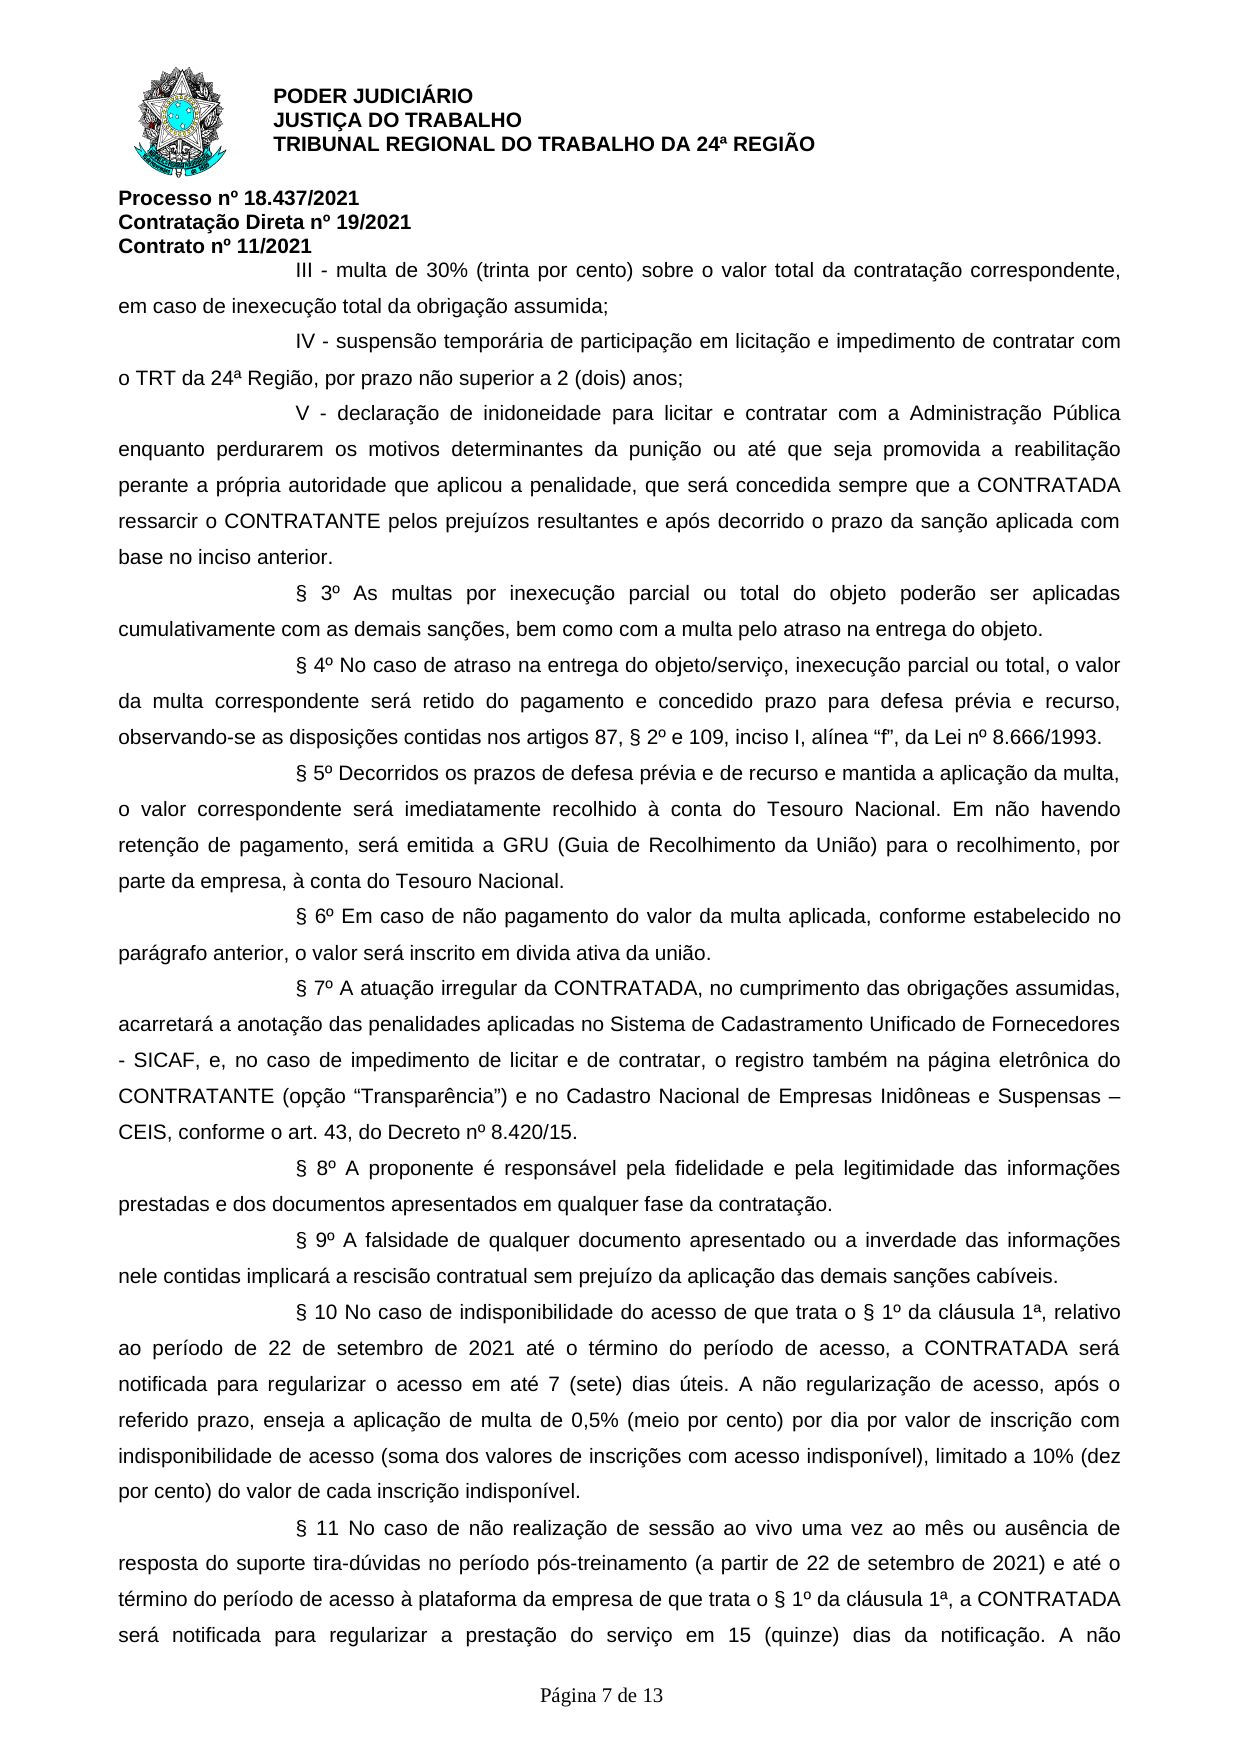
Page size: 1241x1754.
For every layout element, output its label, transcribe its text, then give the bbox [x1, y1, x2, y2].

text III - multa de 30% (trinta por cento) sobre o valor total da contratação correspondente, em caso de inexecução total da obrigação assumida; [118, 257, 1122, 317]
text § 11 No caso de não realização de sessão ao vivo uma vez ao mês ou ausência de resposta do suporte tira-dúvidas no período pós-treinamento (a partir de 22 de setembro de 2021) e até o término do período de acesso à plataforma da empresa de que trata o § 1º da cláusula 1ª, a CONTRATADA será notificada para regularizar a prestação do serviço em 15 (quinze) dias da notificação. A não [118, 1515, 1122, 1647]
text § 7º A atuação irregular da CONTRATADA, no cumprimento das obrigações assumidas, acarretará a anotação das penalidades aplicadas no Sistema de Cadastramento Unificado de Fornecedores - SICAF, e, no caso de impedimento de licitar e de contratar, o registro também na página eletrônica do CONTRATANTE (opção “Transparência”) e no Cadastro Nacional de Empresas Inidôneas e Suspensas – CEIS, conforme o art. 43, do Decreto nº 8.420/15. [118, 976, 1122, 1144]
text § 8º A proponente é responsável pela fidelidade e pela legitimidade das informações prestadas e dos documentos apresentados em qualquer fase da contratação. [118, 1156, 1122, 1216]
text § 4º No caso de atraso na entrega do objeto/serviço, inexecução parcial ou total, o valor da multa correspondente será retido do pagamento e concedido prazo para defesa prévia e recurso, observando-se as disposições contidas nos artigos 87, § 2º e 109, inciso I, alínea “f”, da Lei nº 8.666/1993. [118, 653, 1122, 749]
text IV - suspensão temporária de participação em licitação e impedimento de contratar com o TRT da 24ª Região, por prazo não superior a 2 (dois) anos; [118, 329, 1122, 389]
text § 9º A falsidade de qualquer documento apresentado ou a inverdade das informações nele contidas implicará a rescisão contratual sem prejuízo da aplicação das demais sanções cabíveis. [118, 1228, 1122, 1288]
text § 3º As multas por inexecução parcial ou total do objeto poderão ser aplicadas cumulativamente com as demais sanções, bem como com a multa pelo atraso na entrega do objeto. [118, 581, 1122, 641]
text § 6º Em caso de não pagamento do valor da multa aplicada, conforme estabelecido no parágrafo anterior, o valor será inscrito em divida ativa da união. [118, 904, 1122, 964]
picture [133, 66, 228, 178]
text § 10 No caso de indisponibilidade do acesso de que trata o § 1º da cláusula 1ª, relativo ao período de 22 de setembro de 2021 até o término do período de acesso, a CONTRATADA será notificada para regularizar o acesso em até 7 (sete) dias úteis. A não regularização de acesso, após o referido prazo, enseja a aplicação de multa de 0,5% (meio por cento) por dia por valor de inscrição com indisponibilidade de acesso (soma dos valores de inscrições com acesso indisponível), limitado a 10% (dez por cento) do valor de cada inscrição indisponível. [118, 1300, 1122, 1503]
text V - declaração de inidoneidade para licitar e contratar com a Administração Pública enquanto perdurarem os motivos determinantes da punição ou até que seja promovida a reabilitação perante a própria autoridade que aplicou a penalidade, que será concedida sempre que a CONTRATADA ressarcir o CONTRATANTE pelos prejuízos resultantes e após decorrido o prazo da sanção aplicada com base no inciso anterior. [118, 401, 1122, 569]
text § 5º Decorridos os prazos de defesa prévia e de recurso e mantida a aplicação da multa, o valor correspondente será imediatamente recolhido à conta do Tesouro Nacional. Em não havendo retenção de pagamento, será emitida a GRU (Guia de Recolhimento da União) para o recolhimento, por parte da empresa, à conta do Tesouro Nacional. [118, 761, 1122, 892]
